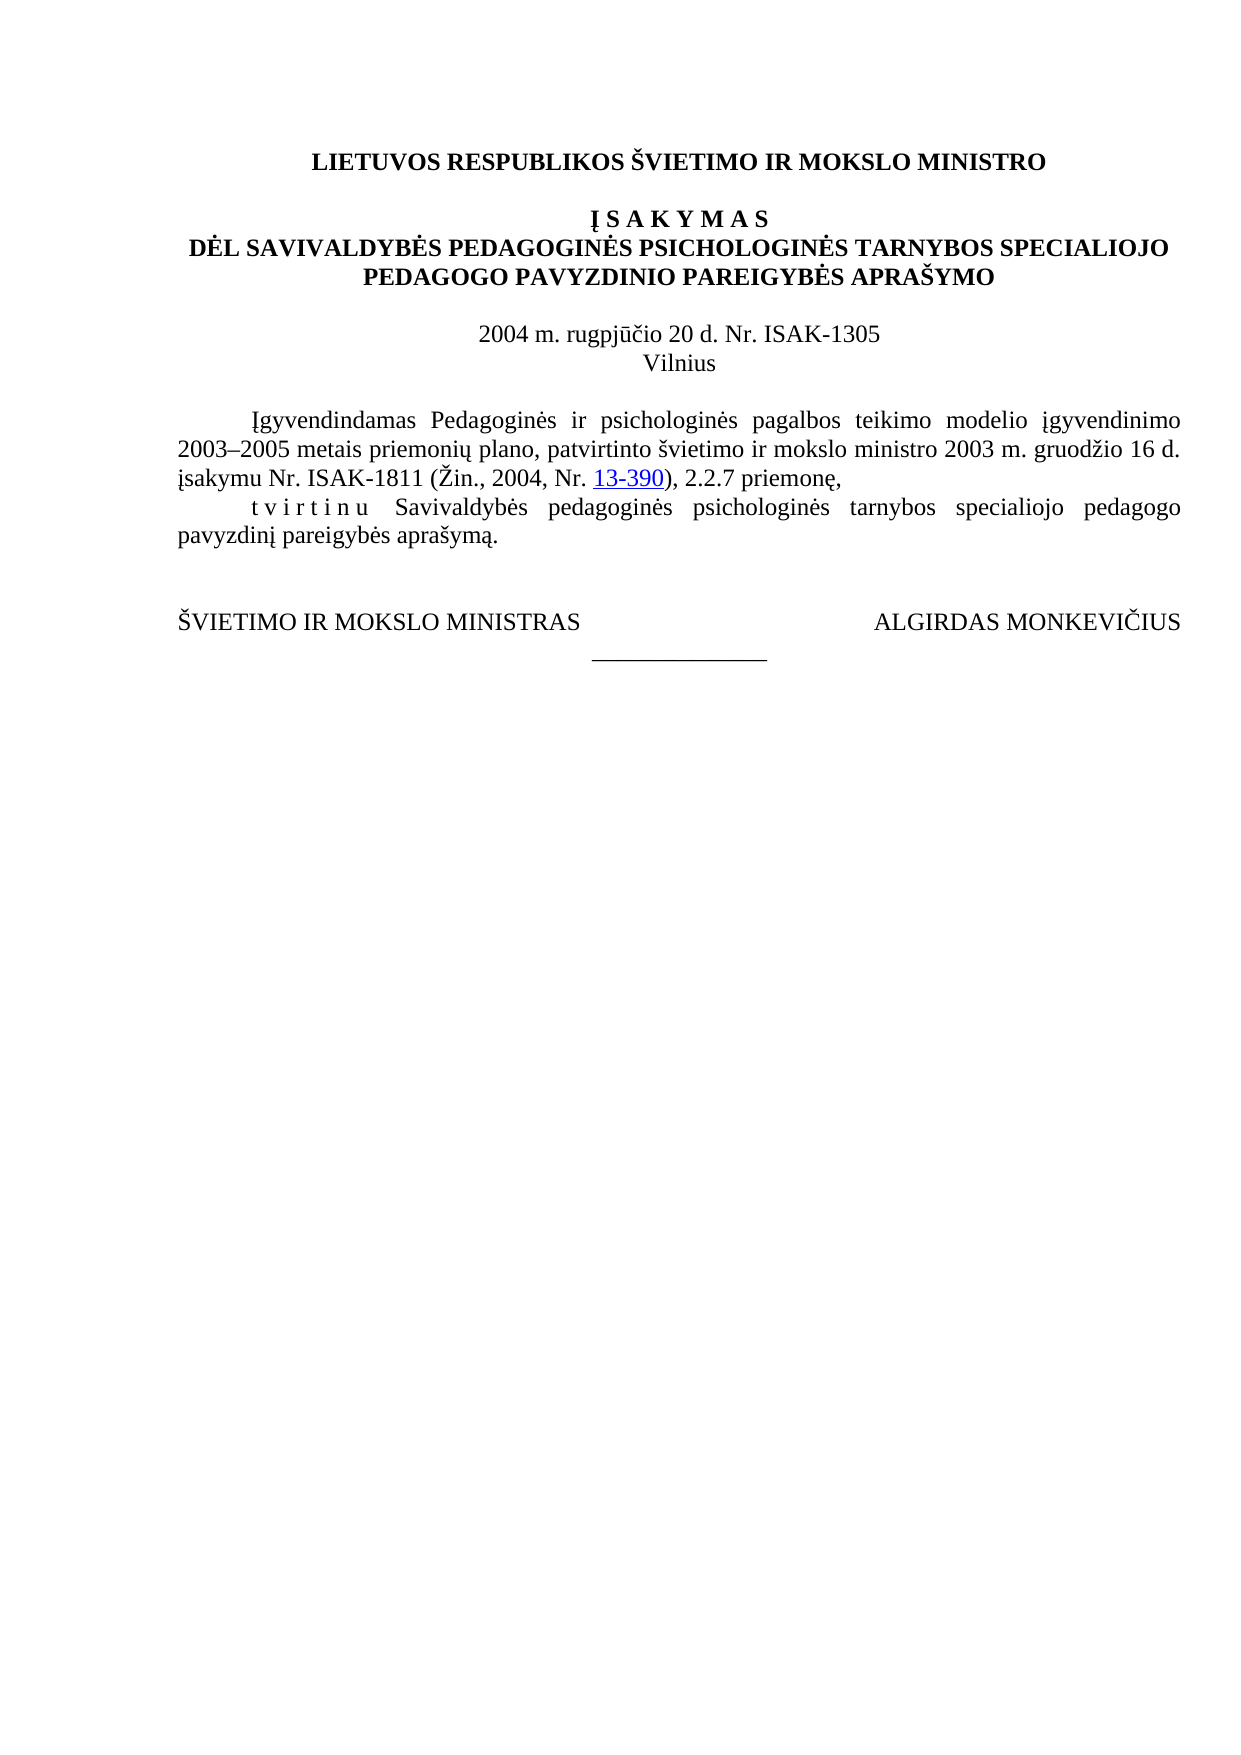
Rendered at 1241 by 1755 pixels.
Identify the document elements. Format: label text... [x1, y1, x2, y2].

text tvirtinu Savivaldybės pedagoginės psichologinės tarnybos specialiojo pedagogo pavyzdinį pareigybės aprašymą. [177, 492, 1181, 549]
text Į S A K Y M A S [177, 204, 1181, 233]
text ŠVIETIMO IR MOKSLO MINISTRAS ALGIRDAS MONKEVIČIUS [177, 607, 1181, 636]
text 2004 m. rugpjūčio 20 d. Nr. ISAK-1305 [177, 319, 1181, 348]
text DĖL SAVIVALDYBĖS PEDAGOGINĖS PSICHOLOGINĖS TARNYBOS SPECIALIOJO PEDAGOGO PAVYZDINIO PAREIGYBĖS APRAŠYMO [177, 233, 1181, 291]
text Įgyvendindamas Pedagoginės ir psichologinės pagalbos teikimo modelio įgyvendinimo 2003–2005 metais priemonių plano, patvirtinto švietimo ir mokslo ministro 2003 m. gruodžio 16 d. įsakymu Nr. ISAK-1811 (Žin., 2004, Nr. 13-390), 2.2.7 priemonę, [177, 406, 1181, 492]
text LIETUVOS RESPUBLIKOS ŠVIETIMO IR MOKSLO MINISTRO [177, 147, 1181, 176]
text ______________ [177, 636, 1181, 664]
text Vilnius [177, 348, 1181, 377]
